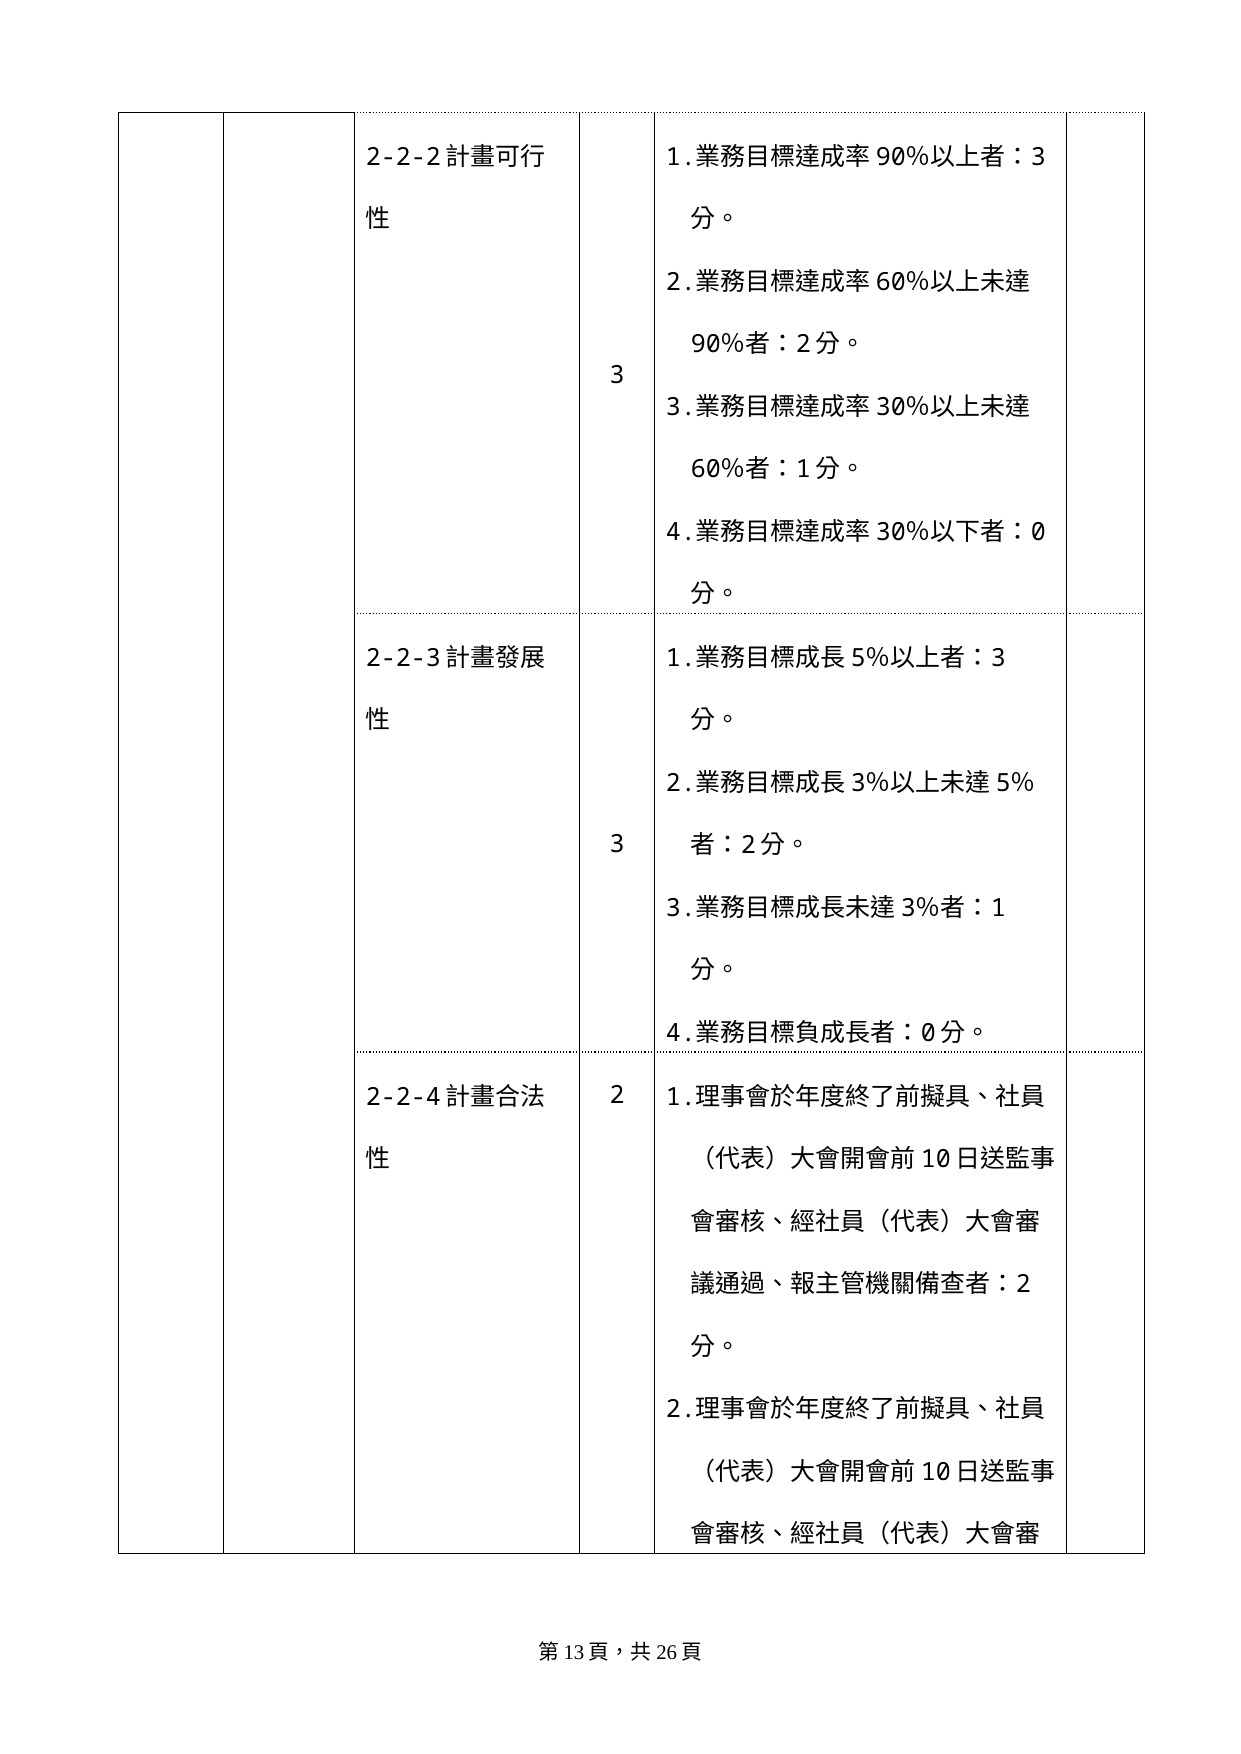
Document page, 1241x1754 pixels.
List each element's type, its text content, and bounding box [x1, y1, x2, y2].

table_cell [119, 113, 223, 1552]
table_cell 2-2-2計畫可行性 [355, 112, 579, 613]
table_cell [1067, 613, 1144, 1051]
table_cell 1.理事會於年度終了前擬具、社員（代表）大會開會前10日送監事會審核、經社員（代表）大會審議通過、報主管機關備查者：2分。 2.理事會於年度終了前擬具、社員（代表）大會開會前10日送監事會審核、經社員（代表）大會審 [655, 1051, 1066, 1552]
table_cell [224, 113, 354, 1552]
table_cell 1.業務目標達成率90％以上者：3分。 2.業務目標達成率60％以上未達90％者：2分。 3.業務目標達成率30％以上未達60％者：1分。 4.業務目標達成率30％以下者：0分。 [655, 112, 1066, 613]
table_cell 2 [580, 1051, 654, 1552]
table_cell 3 [580, 613, 654, 1051]
table_cell [1067, 112, 1144, 613]
table_cell 1.業務目標成長5％以上者：3分。 2.業務目標成長3％以上未達5％者：2分。 3.業務目標成長未達3％者：1分。 4.業務目標負成長者：0分。 [655, 613, 1066, 1051]
table_cell 3 [580, 112, 654, 613]
table_cell 2-2-3計畫發展性 [355, 613, 579, 1051]
table_cell [1067, 1051, 1144, 1552]
table_cell 2-2-4計畫合法性 [355, 1051, 579, 1552]
